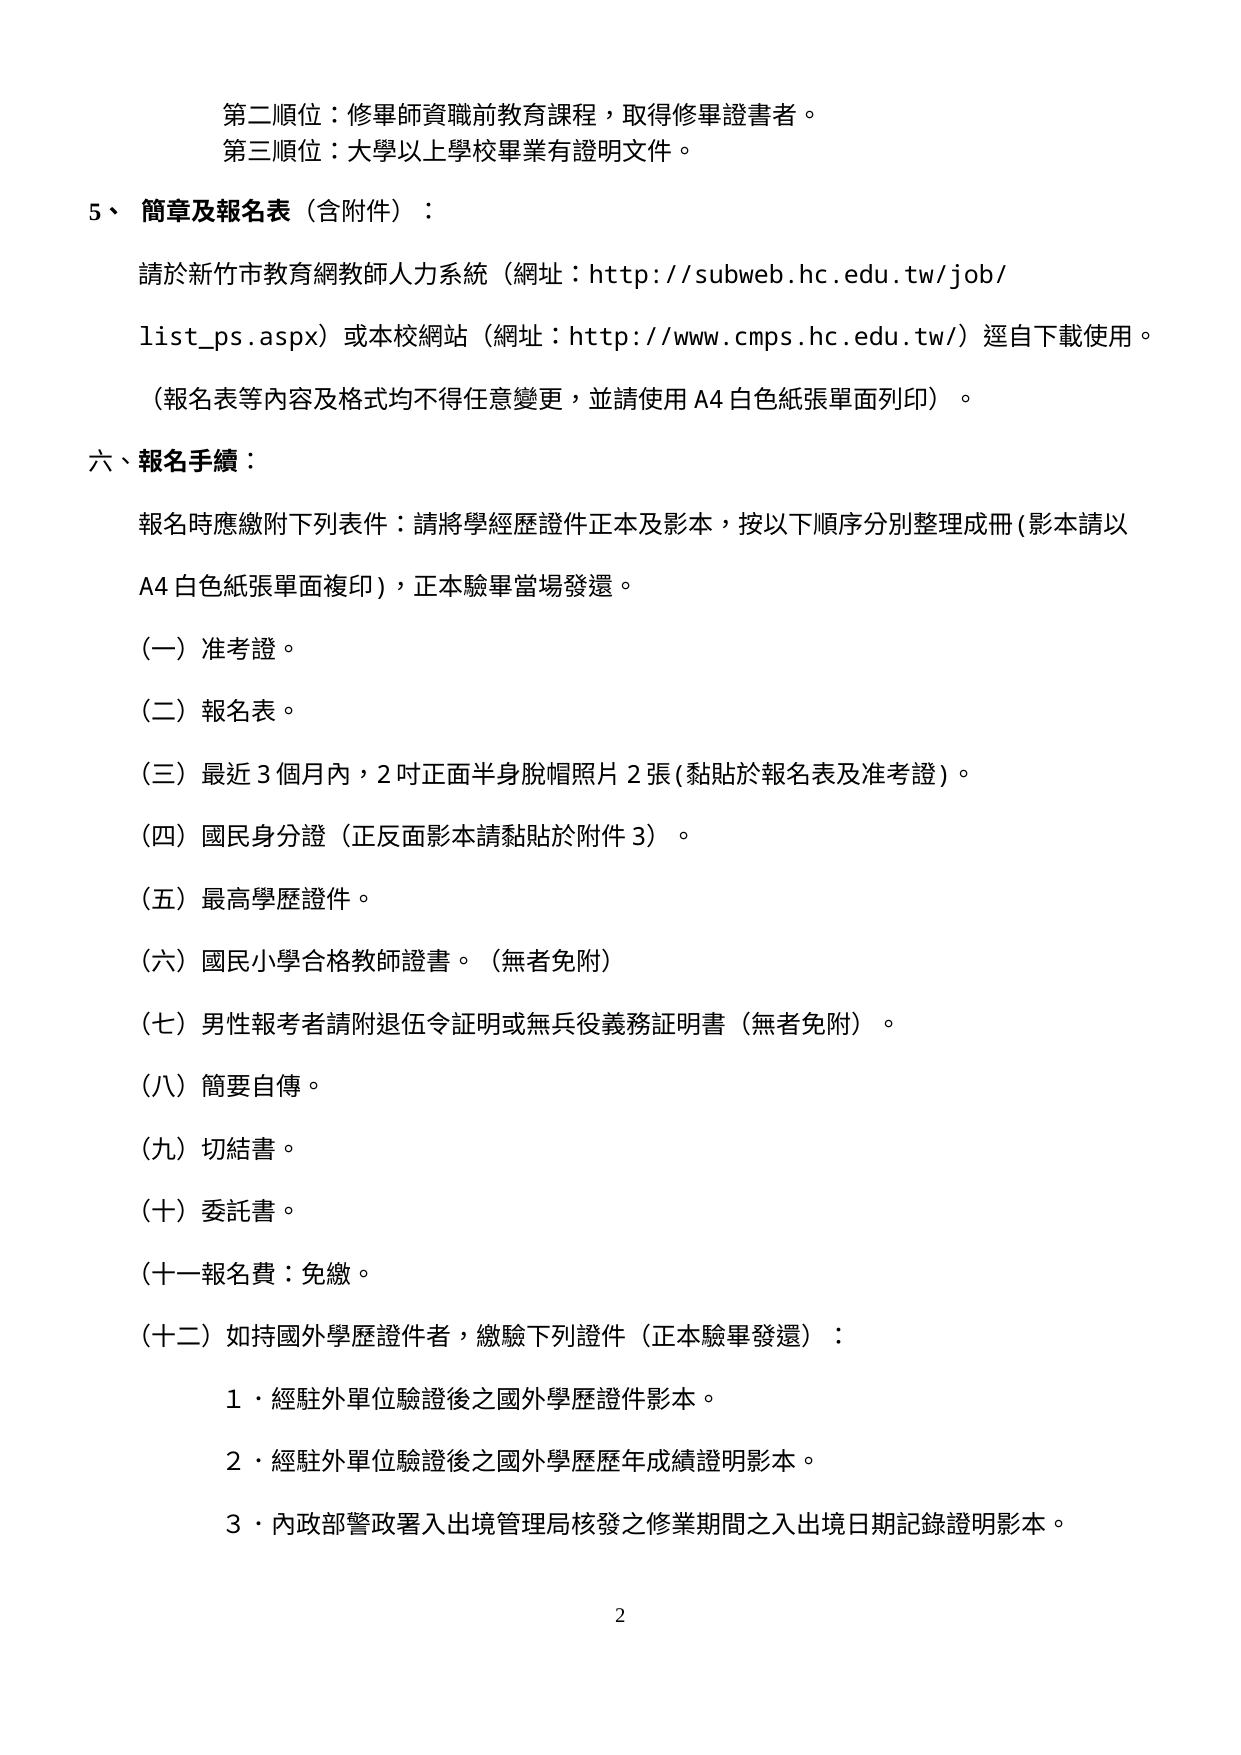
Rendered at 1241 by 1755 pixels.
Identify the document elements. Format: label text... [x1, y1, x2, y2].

text （二）報名表。 [126, 668, 1152, 731]
text （十）委託書。 [126, 1168, 1152, 1231]
text 報名時應繳附下列表件：請將學經歷證件正本及影本，按以下順序分別整理成冊(影本請以A4白色紙張單面複印)，正本驗畢當場發還。 [139, 481, 1152, 606]
text （九）切結書。 [126, 1106, 1152, 1168]
text （十二）如持國外學歷證件者，繳驗下列證件（正本驗畢發還）： [126, 1293, 1152, 1356]
list 簡章及報名表（含附件）： [89, 168, 1152, 231]
text （四）國民身分證（正反面影本請黏貼於附件3）。 [126, 793, 1152, 856]
text （三）最近3個月內，2吋正面半身脫帽照片2張(黏貼於報名表及准考證)。 [126, 731, 1152, 793]
text １．經駐外單位驗證後之國外學歷證件影本。 [221, 1356, 1152, 1418]
text 六、報名手續： [89, 418, 1152, 481]
text 第二順位：修畢師資職前教育課程，取得修畢證書者。 [162, 96, 1152, 132]
text ２．經駐外單位驗證後之國外學歷歷年成績證明影本。 [221, 1418, 1152, 1481]
text 第三順位：大學以上學校畢業有證明文件。 [162, 132, 1152, 168]
text （五）最高學歷證件。 [126, 856, 1152, 918]
text （六）國民小學合格教師證書。（無者免附） [126, 918, 1152, 981]
text （八）簡要自傳。 [126, 1043, 1152, 1106]
text （一）准考證。 [126, 606, 1152, 668]
text 請於新竹市教育網教師人力系統（網址：http://subweb.hc.edu.tw/job/list_ps.aspx）或本校網站（網址：http://www.cmps.hc.edu.tw/）逕自下載使用。（報名表等內容及格式均不得任意變更，並請使用A4白色紙張單面列印）。 [139, 231, 1152, 418]
text （十一報名費：免繳。 [126, 1231, 1152, 1293]
text （七）男性報考者請附退伍令証明或無兵役義務証明書（無者免附）。 [126, 981, 1152, 1043]
text ３．內政部警政署入出境管理局核發之修業期間之入出境日期記錄證明影本。 [221, 1481, 1152, 1543]
